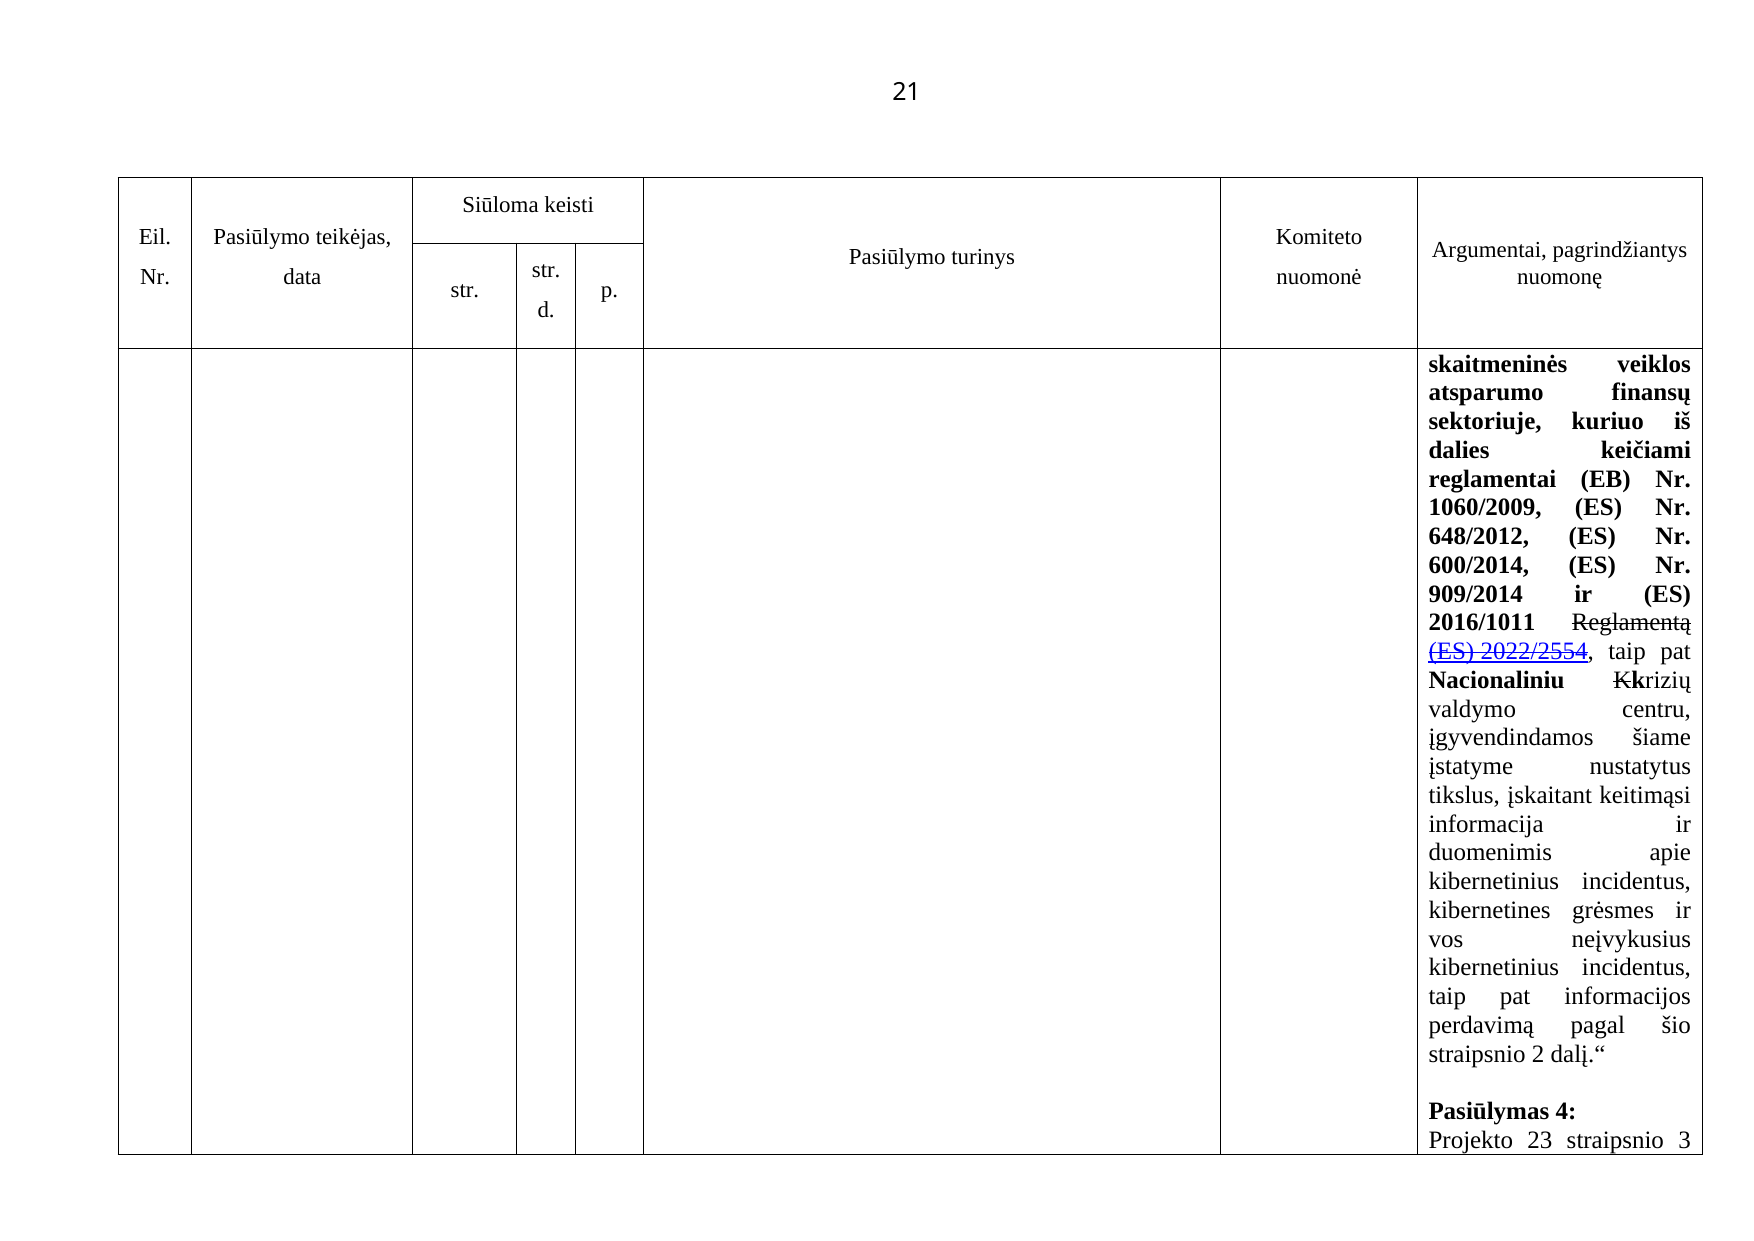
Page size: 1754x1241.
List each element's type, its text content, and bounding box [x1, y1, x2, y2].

table_cell str. d. [517, 244, 575, 348]
table_cell [644, 349, 1220, 1154]
table_header Pasiūlymo teikėjas, data [192, 178, 412, 348]
table_header Argumentai, pagrindžiantys nuomonę [1418, 178, 1702, 348]
table_cell [1221, 349, 1417, 1154]
table_cell [192, 349, 412, 1154]
table_header Eil. Nr. [119, 178, 191, 348]
table_cell str. [413, 244, 516, 348]
table_cell [517, 349, 575, 1154]
table_cell [119, 349, 191, 1154]
table_header Pasiūlymo turinys [644, 178, 1220, 348]
table_header Siūloma keisti [413, 178, 643, 243]
table_header Komiteto nuomonė [1221, 178, 1417, 348]
table_cell [413, 349, 516, 1154]
table_cell p. [576, 244, 643, 348]
table_cell [576, 349, 643, 1154]
table_cell skaitmeninės veiklos atsparumo finansų sektoriuje, kuriuo iš dalies keičiami reglamentai (EB) Nr. 1060/2009, (ES) Nr. 648/2012, (ES) Nr. 600/2014, (ES) Nr. 909/2014 ir (ES) 2016/1011 Reglamentą (ES) 2022/2554, taip pat Nacionaliniu Kkrizių valdymo centru, įgyvendindamos šiame įstatyme nustatytus tikslus, įskaitant keitimąsi informacija ir duomenimis apie kibernetinius incidentus, kibernetines grėsmes ir vos neįvykusius kibernetinius incidentus, taip pat informacijos perdavimą pagal šio straipsnio 2 dalį.“ Pasiūlymas 4: Projekto 23 straipsnio 3 [1418, 349, 1702, 1154]
